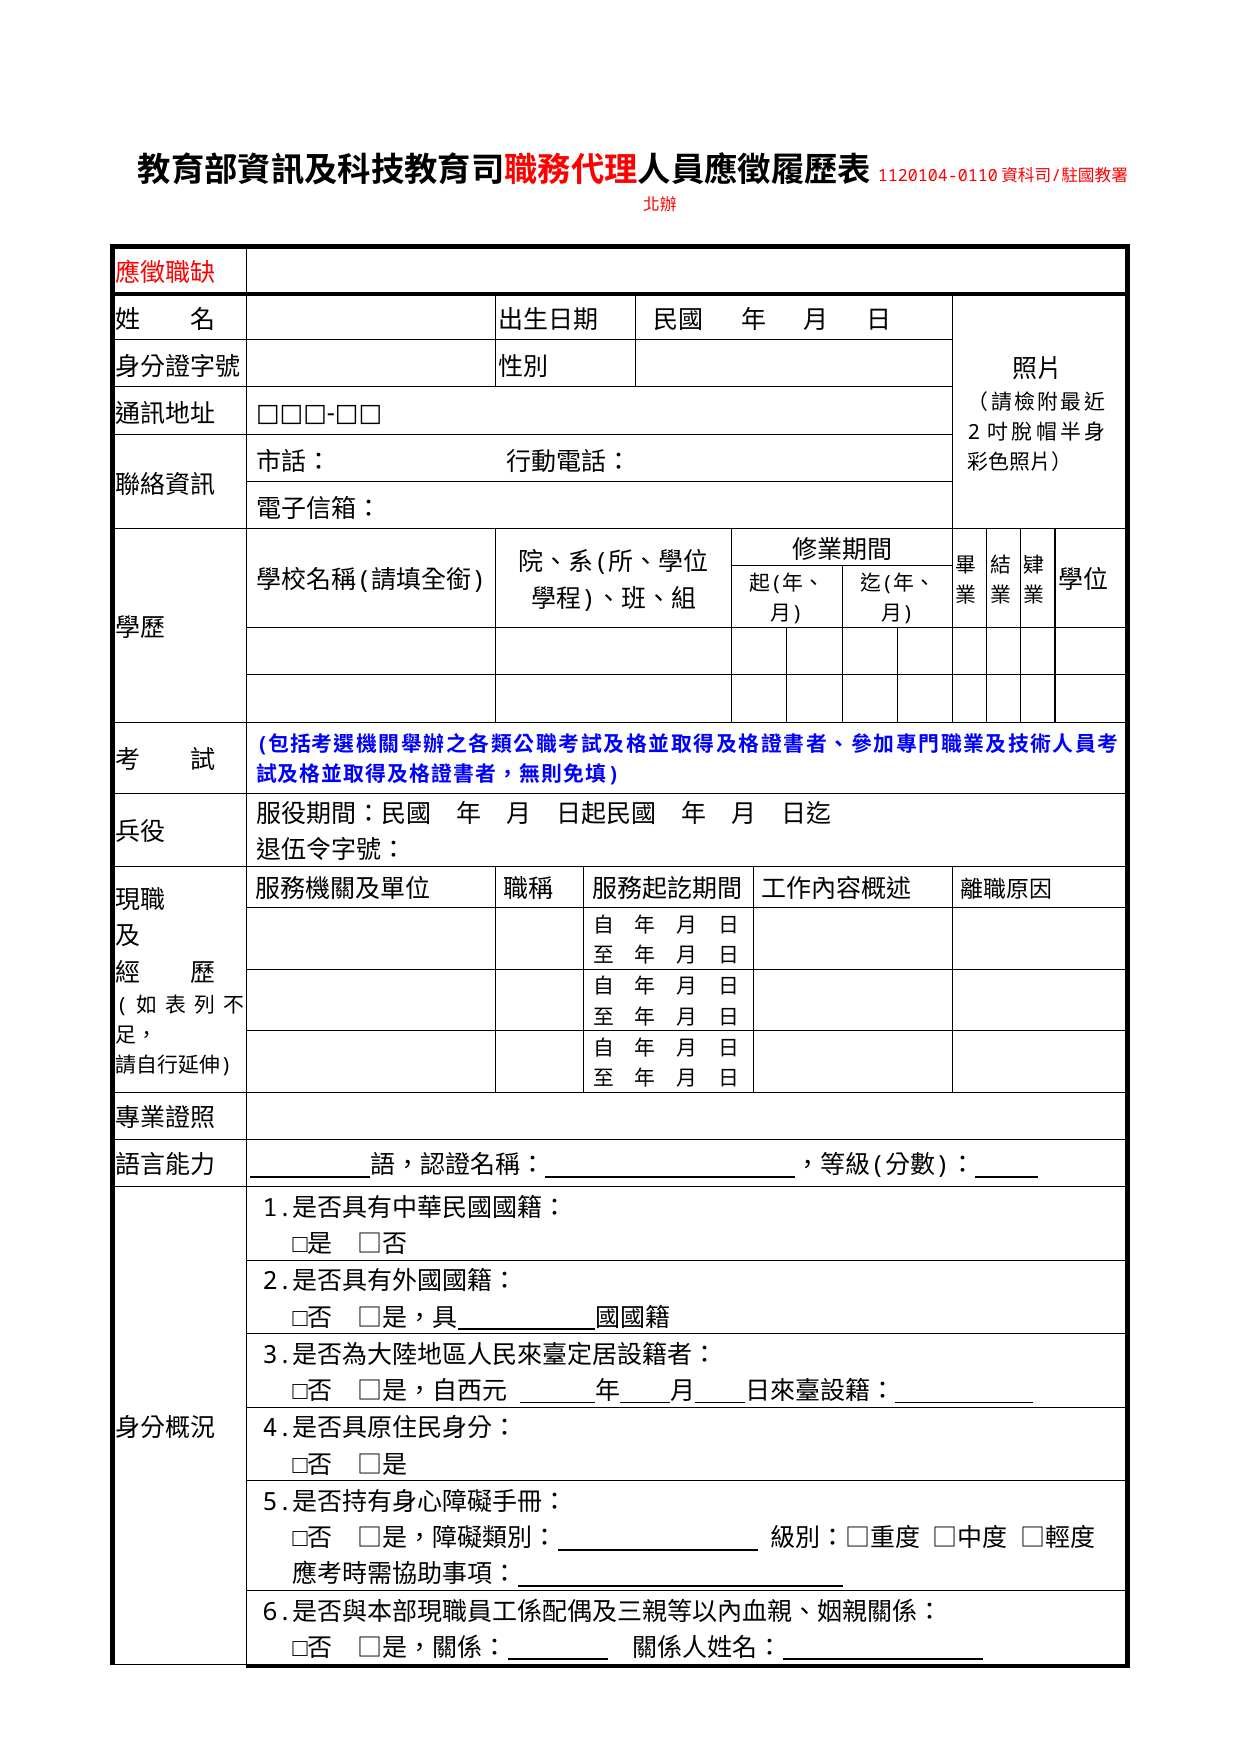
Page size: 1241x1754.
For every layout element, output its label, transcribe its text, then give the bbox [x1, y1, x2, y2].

table_cell 學位 [1056, 529, 1125, 627]
table_cell 通訊地址 [115, 387, 246, 433]
table_cell 服務起訖期間 [584, 867, 753, 907]
table_cell 修業期間 [732, 529, 952, 565]
table_cell [1056, 628, 1125, 674]
table_cell [754, 1031, 952, 1092]
table_cell [496, 675, 731, 722]
table_cell [953, 970, 1125, 1030]
table_cell □□□-□□ [247, 387, 952, 433]
table_header [247, 249, 1125, 292]
table_cell [732, 628, 786, 674]
table_cell 專業證照 [115, 1093, 246, 1139]
table_cell 身分概況 [115, 1187, 246, 1664]
table_cell [953, 1031, 1125, 1092]
table_cell [1021, 628, 1054, 674]
table_cell [247, 908, 495, 969]
table_cell 肄業 [1021, 529, 1054, 627]
table_cell 4.是否具原住民身分： □否 □是 [247, 1408, 1125, 1480]
table_cell [732, 675, 786, 722]
table_cell [787, 628, 842, 674]
table_cell 市話： 行動電話： [247, 435, 952, 481]
table_cell 語，認證名稱： ，等級(分數)： [247, 1140, 1125, 1186]
table_cell 3.是否為大陸地區人民來臺定居設籍者： □否 □是，自西元 年 月 日來臺設籍： [247, 1334, 1125, 1407]
table_cell 服役期間：民國 年 月 日起民國 年 月 日迄 退伍令字號： [247, 794, 1125, 866]
table_cell 職稱 [496, 867, 583, 907]
table_cell [496, 628, 731, 674]
table_cell 1.是否具有中華民國國籍： □是 □否 [247, 1187, 1125, 1260]
text 教育部資訊及科技教育司職務代理人員應徵履歷表1120104-0110資科司/駐國教署北辦 [113, 143, 1132, 216]
table_cell 畢業 [953, 529, 986, 627]
table_cell [247, 970, 495, 1030]
table_cell 電子信箱： [247, 482, 952, 528]
table_cell [247, 628, 495, 674]
table_cell 離職原因 [953, 867, 1125, 907]
table_cell (包括考選機關舉辦之各類公職考試及格並取得及格證書者、參加專門職業及技術人員考試及格並取得及格證書者，無則免填) [247, 723, 1125, 792]
table_cell 迄(年、月) [843, 566, 952, 627]
table_cell [953, 628, 986, 674]
table_cell 民國 年 月 日 [636, 296, 952, 339]
table_cell 2.是否具有外國國籍： □否 □是，具 國國籍 [247, 1261, 1125, 1333]
table_cell 性別 [496, 340, 635, 386]
table_cell 現職 及 經 歷 (如表列不足， 請自行延伸) [115, 867, 246, 1092]
table_cell [247, 296, 495, 339]
table_cell 語言能力 [115, 1140, 246, 1186]
table_cell 學歷 [115, 529, 246, 722]
table_cell [1056, 675, 1125, 722]
table_cell [754, 908, 952, 969]
table_header 應徵職缺 [115, 249, 246, 292]
table_cell [247, 675, 495, 722]
table_cell [496, 908, 583, 969]
table_cell 工作內容概述 [754, 867, 952, 907]
table_cell [496, 1031, 583, 1092]
table_cell 身分證字號 [115, 340, 246, 386]
table_cell 院、系(所、學位 學程)、班、組 [496, 529, 731, 627]
table_cell 自 年 月 日 至 年 月 日 [584, 1031, 753, 1092]
table_cell 照片 （請檢附最近2吋脫帽半身彩色照片） [953, 296, 1125, 528]
table_cell [953, 908, 1125, 969]
table_cell [636, 340, 952, 386]
table_cell 聯絡資訊 [115, 435, 246, 528]
table_cell [953, 675, 986, 722]
table_cell 自 年 月 日 至 年 月 日 [584, 970, 753, 1030]
table_cell [1021, 675, 1054, 722]
table_cell 姓 名 [115, 296, 246, 339]
table_cell 起(年、月) [732, 566, 842, 627]
table_cell [987, 628, 1020, 674]
table_cell [898, 675, 952, 722]
table_cell 服務機關及單位 [247, 867, 495, 907]
table_cell [843, 675, 897, 722]
table_cell 兵役 [115, 794, 246, 866]
table_cell 考 試 [115, 723, 246, 792]
table_cell [987, 675, 1020, 722]
table_cell 學校名稱(請填全銜) [247, 529, 495, 627]
table_cell [754, 970, 952, 1030]
table_cell [898, 628, 952, 674]
table_cell [787, 675, 842, 722]
table_cell [247, 340, 495, 386]
table_cell [496, 970, 583, 1030]
table_cell [843, 628, 897, 674]
table_cell [247, 1031, 495, 1092]
table_cell 5.是否持有身心障礙手冊： □否 □是，障礙類別： 級別：□重度 □中度 □輕度 應考時需協助事項： [247, 1481, 1125, 1590]
table_cell 結業 [987, 529, 1020, 627]
table_cell [247, 1093, 1125, 1139]
table_cell 自 年 月 日 至 年 月 日 [584, 908, 753, 969]
table_cell 出生日期 [496, 296, 635, 339]
table_cell 6.是否與本部現職員工係配偶及三親等以內血親、姻親關係： □否 □是，關係： 關係人姓名： [247, 1591, 1125, 1664]
